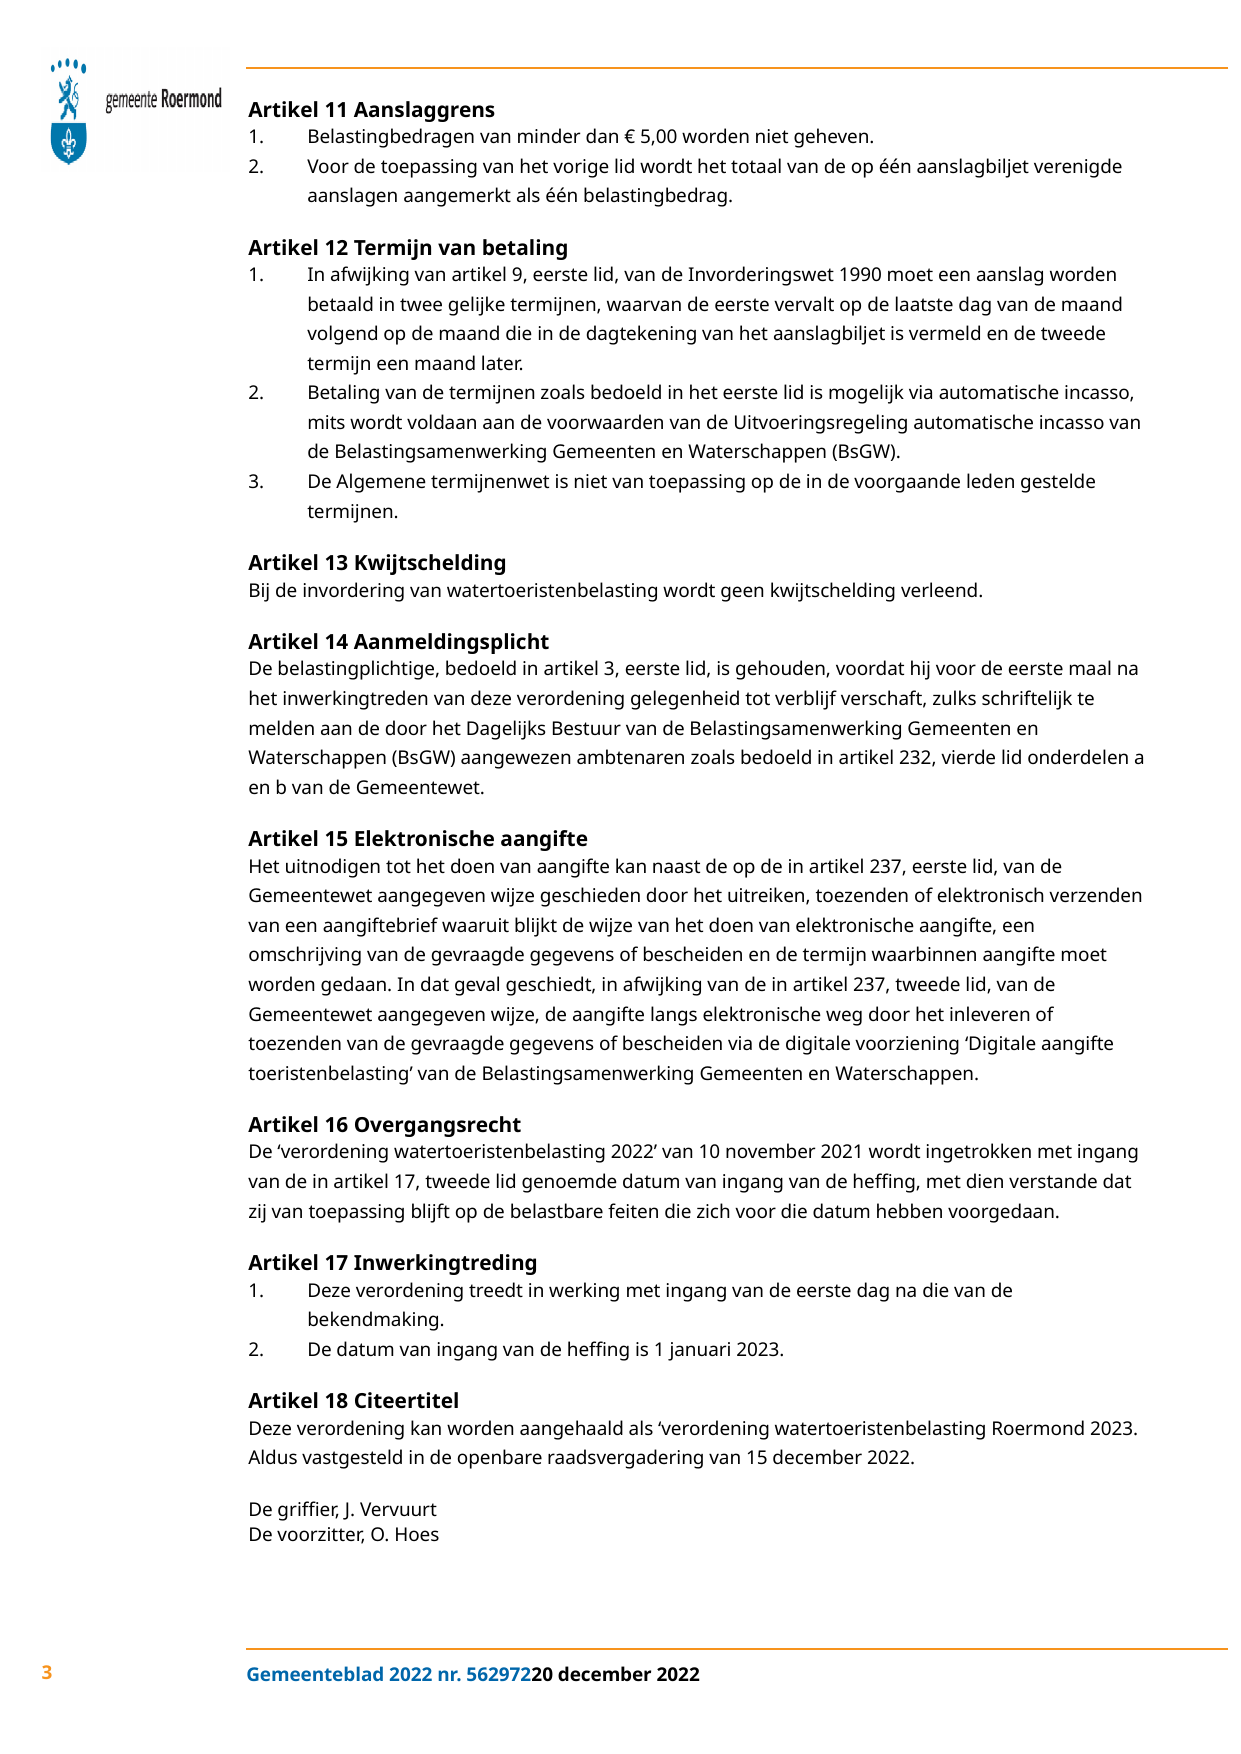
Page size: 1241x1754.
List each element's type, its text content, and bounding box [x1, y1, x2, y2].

text Bij de invordering van watertoeristenbelasting wordt geen kwijtschelding verleend. [248, 577, 1152, 602]
text Artikel 15 Elektronische aangifte [248, 824, 1152, 853]
text Aldus vastgesteld in de openbare raadsvergadering van 15 december 2022. [248, 1444, 1152, 1470]
text Artikel 16 Overgangsrecht [248, 1110, 1152, 1139]
text Artikel 13 Kwijtschelding [248, 548, 1152, 577]
text De ‘verordening watertoeristenbelasting 2022’ van 10 november 2021 wordt ingetrokken met ingang van de in artikel 17, tweede lid genoemde datum van ingang van de heffing, met dien verstande dat zij van toepassing blijft op de belastbare feiten die zich voor die datum hebben voorgedaan. [248, 1139, 1152, 1224]
text Artikel 18 Citeertitel [248, 1386, 1152, 1415]
list Betaling van de termijnen zoals bedoeld in het eerste lid is mogelijk via automatische incasso, mits wordt voldaan aan de voorwaarden van de Uitvoeringsregeling automatische incasso van de Belastingsamenwerking Gemeenten en Waterschappen (BsGW). [248, 379, 1152, 464]
list De Algemene termijnenwet is niet van toepassing op de in de voorgaande leden gestelde termijnen. [248, 468, 1152, 524]
text De voorzitter, O. Hoes [248, 1522, 1152, 1547]
list Belastingbedragen van minder dan € 5,00 worden niet geheven. [248, 123, 1152, 149]
list De datum van ingang van de heffing is 1 januari 2023. [248, 1336, 1152, 1362]
text Het uitnodigen tot het doen van aangifte kan naast de op de in artikel 237, eerste lid, van de Gemeentewet aangegeven wijze geschieden door het uitreiken, toezenden of elektronisch verzenden van een aangiftebrief waaruit blijkt de wijze van het doen van elektronische aangifte, een omschrijving van de gevraagde gegevens of bescheiden en de termijn waarbinnen aangifte moet worden gedaan. In dat geval geschiedt, in afwijking van de in artikel 237, tweede lid, van de Gemeentewet aangegeven wijze, de aangifte langs elektronische weg door het inleveren of toezenden van de gevraagde gegevens of bescheiden via de digitale voorziening ‘Digitale aangifte toeristenbelasting’ van de Belastingsamenwerking Gemeenten en Waterschappen. [248, 853, 1152, 1086]
text Artikel 14 Aanmeldingsplicht [248, 627, 1152, 656]
list Voor de toepassing van het vorige lid wordt het totaal van de op één aanslagbiljet verenigde aanslagen aangemerkt als één belastingbedrag. [248, 153, 1152, 208]
text De griffier, J. Vervuurt [248, 1496, 1152, 1522]
text Artikel 11 Aanslaggrens [248, 95, 1152, 123]
text Artikel 12 Termijn van betaling [248, 233, 1152, 261]
picture [41, 47, 231, 172]
text Deze verordening kan worden aangehaald als ‘verordening watertoeristenbelasting Roermond 2023. [248, 1415, 1152, 1441]
text Artikel 17 Inwerkingtreding [248, 1248, 1152, 1277]
list In afwijking van artikel 9, eerste lid, van de Invorderingswet 1990 moet een aanslag worden betaald in twee gelijke termijnen, waarvan de eerste vervalt op de laatste dag van de maand volgend op de maand die in de dagtekening van het aanslagbiljet is vermeld en de tweede termijn een maand later. [248, 261, 1152, 376]
list Deze verordening treedt in werking met ingang van de eerste dag na die van de bekendmaking. [248, 1277, 1152, 1332]
text De belastingplichtige, bedoeld in artikel 3, eerste lid, is gehouden, voordat hij voor de eerste maal na het inwerkingtreden van deze verordening gelegenheid tot verblijf verschaft, zulks schriftelijk te melden aan de door het Dagelijks Bestuur van de Belastingsamenwerking Gemeenten en Waterschappen (BsGW) aangewezen ambtenaren zoals bedoeld in artikel 232, vierde lid onderdelen a en b van de Gemeentewet. [248, 656, 1152, 800]
